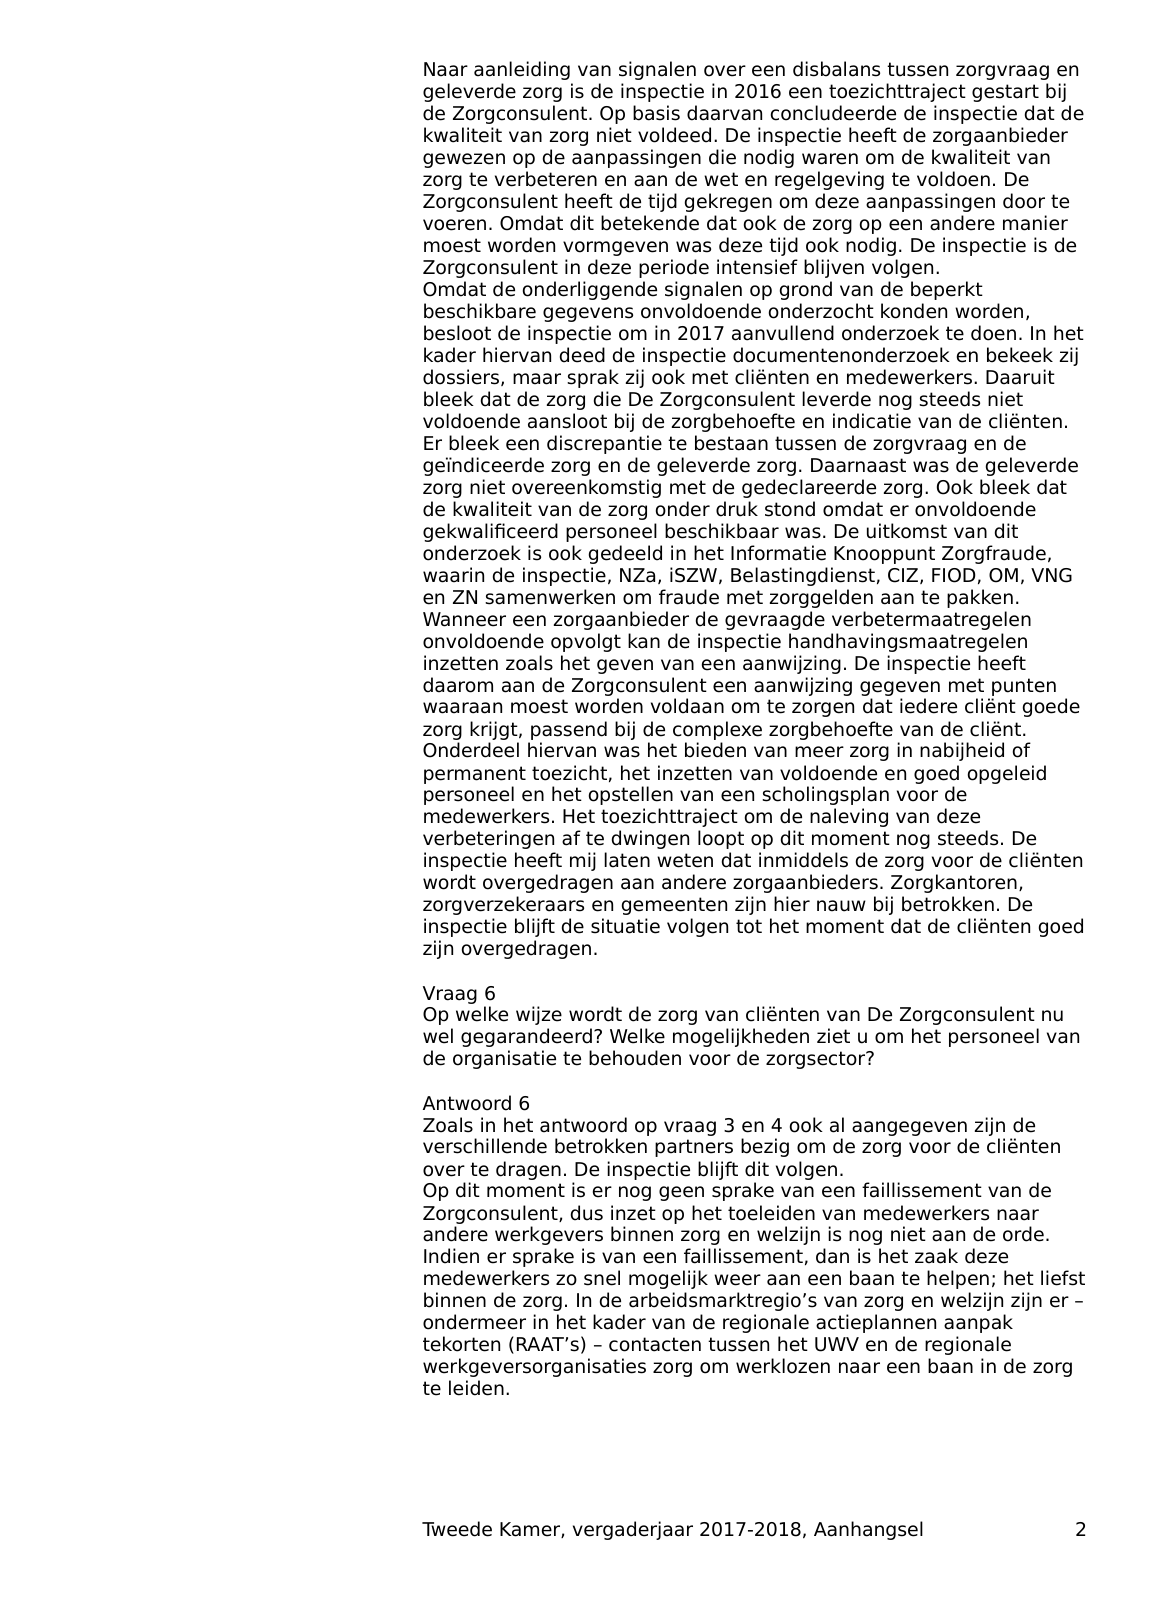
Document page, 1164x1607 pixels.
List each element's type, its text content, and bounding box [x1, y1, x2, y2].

text Op welke wijze wordt de zorg van cliënten van De Zorgconsulent nu wel gegarandeerd? Welke mogelijkheden ziet u om het personeel van de organisatie te behouden voor de zorgsector? [422, 1004, 1087, 1070]
text Naar aanleiding van signalen over een disbalans tussen zorgvraag en geleverde zorg is de inspectie in 2016 een toezichttraject gestart bij de Zorgconsulent. Op basis daarvan concludeerde de inspectie dat de kwaliteit van zorg niet voldeed. De inspectie heeft de zorgaanbieder gewezen op de aanpassingen die nodig waren om de kwaliteit van zorg te verbeteren en aan de wet en regelgeving te voldoen. De Zorgconsulent heeft de tijd gekregen om deze aanpassingen door te voeren. Omdat dit betekende dat ook de zorg op een andere manier moest worden vormgeven was deze tijd ook nodig. De inspectie is de Zorgconsulent in deze periode intensief blijven volgen. [422, 59, 1087, 279]
text Op dit moment is er nog geen sprake van een faillissement van de Zorgconsulent, dus inzet op het toeleiden van medewerkers naar andere werkgevers binnen zorg en welzijn is nog niet aan de orde. Indien er sprake is van een faillissement, dan is het zaak deze medewerkers zo snel mogelijk weer aan een baan te helpen; het liefst binnen de zorg. In de arbeidsmarktregio’s van zorg en welzijn zijn er – ondermeer in het kader van de regionale actieplannen aanpak tekorten (RAAT’s) – contacten tussen het UWV en de regionale werkgeversorganisaties zorg om werklozen naar een baan in de zorg te leiden. [422, 1180, 1087, 1400]
text Antwoord 6 [422, 1092, 1087, 1114]
text Vraag 6 [422, 982, 1087, 1004]
text Wanneer een zorgaanbieder de gevraagde verbetermaatregelen onvoldoende opvolgt kan de inspectie handhavingsmaatregelen inzetten zoals het geven van een aanwijzing. De inspectie heeft daarom aan de Zorgconsulent een aanwijzing gegeven met punten waaraan moest worden voldaan om te zorgen dat iedere cliënt goede zorg krijgt, passend bij de complexe zorgbehoefte van de cliënt. Onderdeel hiervan was het bieden van meer zorg in nabijheid of permanent toezicht, het inzetten van voldoende en goed opgeleid personeel en het opstellen van een scholingsplan voor de medewerkers. Het toezichttraject om de naleving van deze verbeteringen af te dwingen loopt op dit moment nog steeds. De inspectie heeft mij laten weten dat inmiddels de zorg voor de cliënten wordt overgedragen aan andere zorgaanbieders. Zorgkantoren, zorgverzekeraars en gemeenten zijn hier nauw bij betrokken. De inspectie blijft de situatie volgen tot het moment dat de cliënten goed zijn overgedragen. [422, 608, 1087, 960]
text Omdat de onderliggende signalen op grond van de beperkt beschikbare gegevens onvoldoende onderzocht konden worden, besloot de inspectie om in 2017 aanvullend onderzoek te doen. In het kader hiervan deed de inspectie documentenonderzoek en bekeek zij dossiers, maar sprak zij ook met cliënten en medewerkers. Daaruit bleek dat de zorg die De Zorgconsulent leverde nog steeds niet voldoende aansloot bij de zorgbehoefte en indicatie van de cliënten. Er bleek een discrepantie te bestaan tussen de zorgvraag en de geïndiceerde zorg en de geleverde zorg. Daarnaast was de geleverde zorg niet overeenkomstig met de gedeclareerde zorg. Ook bleek dat de kwaliteit van de zorg onder druk stond omdat er onvoldoende gekwalificeerd personeel beschikbaar was. De uitkomst van dit onderzoek is ook gedeeld in het Informatie Knooppunt Zorgfraude, waarin de inspectie, NZa, iSZW, Belastingdienst, CIZ, FIOD, OM, VNG en ZN samenwerken om fraude met zorggelden aan te pakken. [422, 279, 1087, 608]
text Zoals in het antwoord op vraag 3 en 4 ook al aangegeven zijn de verschillende betrokken partners bezig om de zorg voor de cliënten over te dragen. De inspectie blijft dit volgen. [422, 1114, 1087, 1180]
